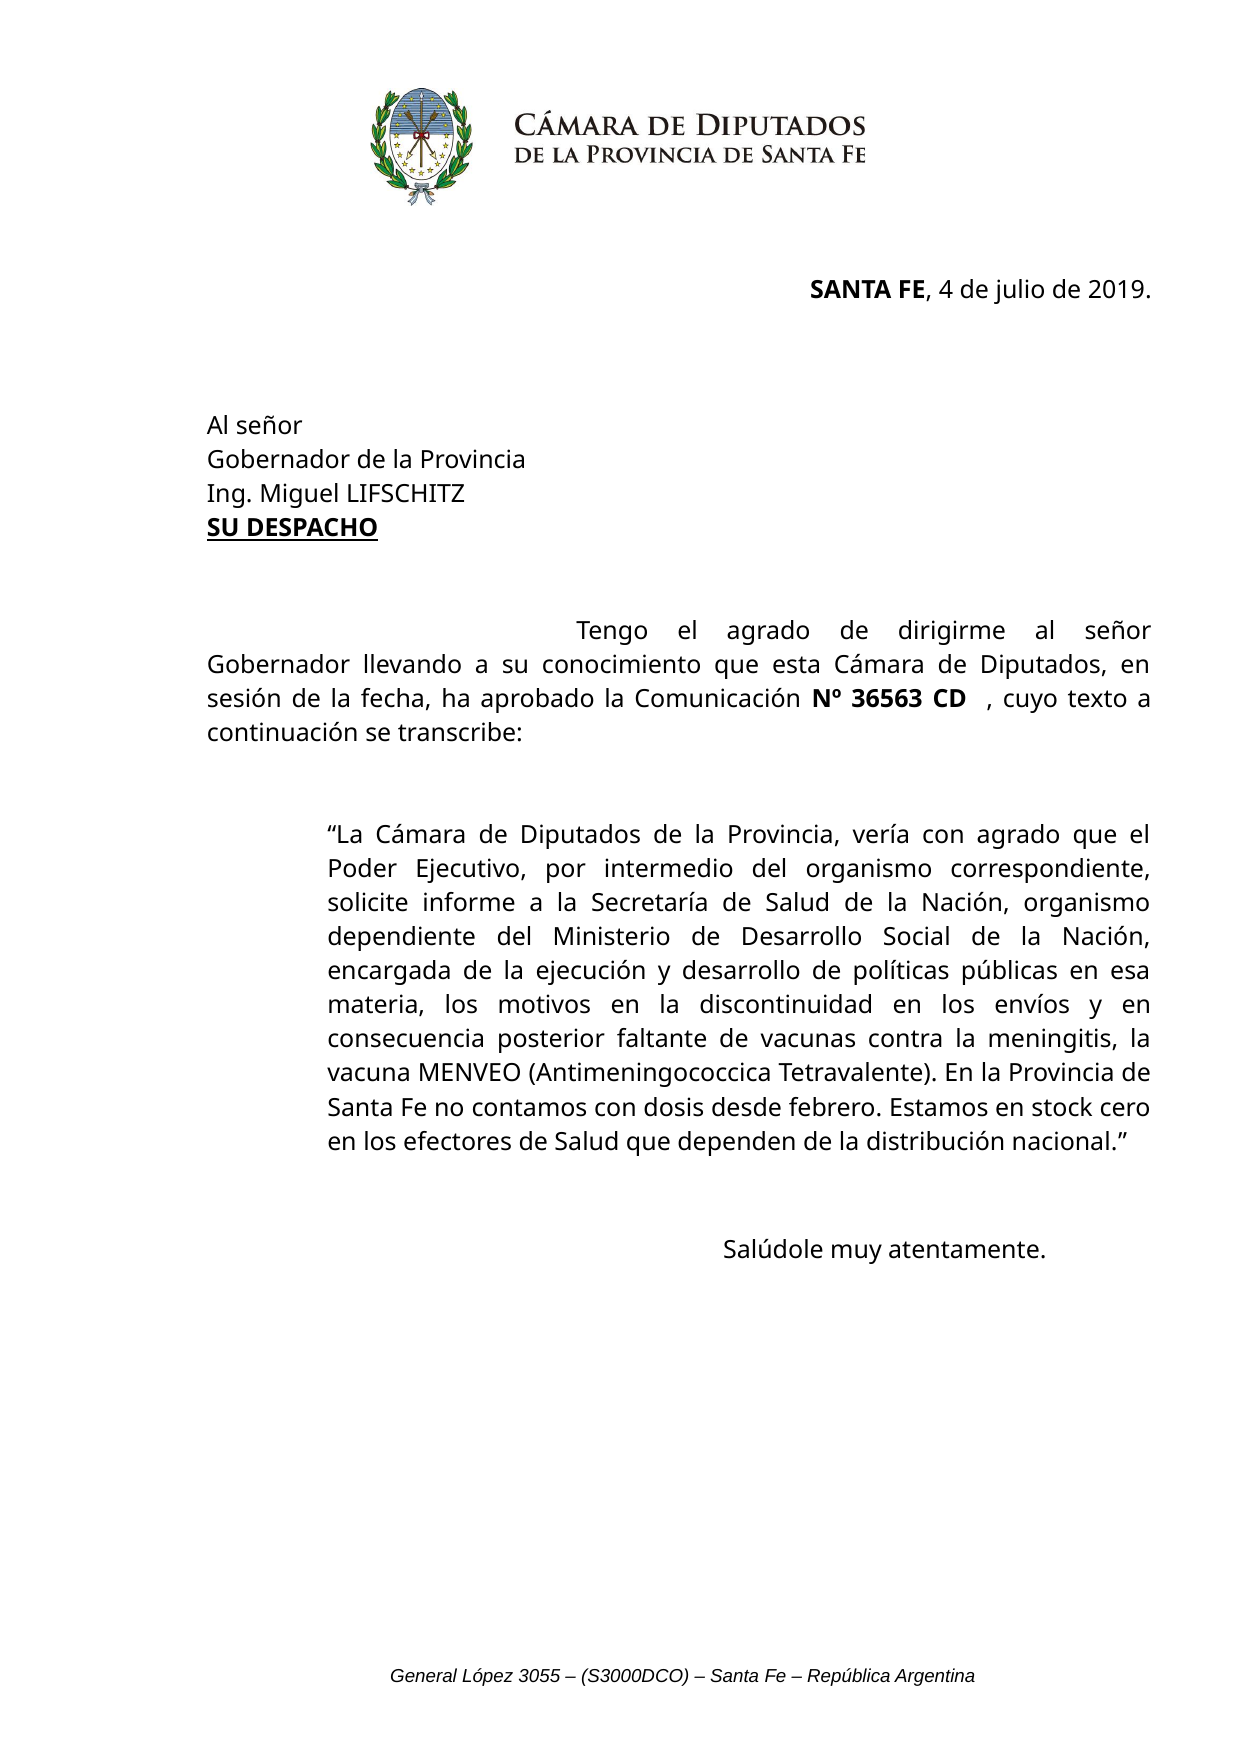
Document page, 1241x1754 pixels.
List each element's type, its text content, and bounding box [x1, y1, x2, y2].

text SANTA FE, 4 de julio de 2019. [207, 272, 1152, 306]
text SU DESPACHO [207, 510, 1152, 544]
text Tengo el agrado de dirigirme al señor Gobernador llevando a su conocimiento que esta Cámara de Diputados, en sesión de la fecha, ha aprobado la Comunicación Nº 36563 CD , cuyo texto a continuación se transcribe: [207, 612, 1152, 748]
picture [370, 88, 866, 210]
text “La Cámara de Diputados de la Provincia, vería con agrado que el Poder Ejecutivo, por intermedio del organismo correspondiente, solicite informe a la Secretaría de Salud de la Nación, organismo dependiente del Ministerio de Desarrollo Social de la Nación, encargada de la ejecución y desarrollo de políticas públicas en esa materia, los motivos en la discontinuidad en los envíos y en consecuencia posterior faltante de vacunas contra la meningitis, la vacuna MENVEO (Antimeningococcica Tetravalente). En la Provincia de Santa Fe no contamos con dosis desde febrero. Estamos en stock cero en los efectores de Salud que dependen de la distribución nacional.” [327, 817, 1152, 1157]
text Al señor [207, 408, 1152, 442]
text Ing. Miguel LIFSCHITZ [207, 476, 1152, 510]
text Gobernador de la Provincia [207, 442, 1152, 476]
text Salúdole muy atentamente. [649, 1231, 1152, 1265]
